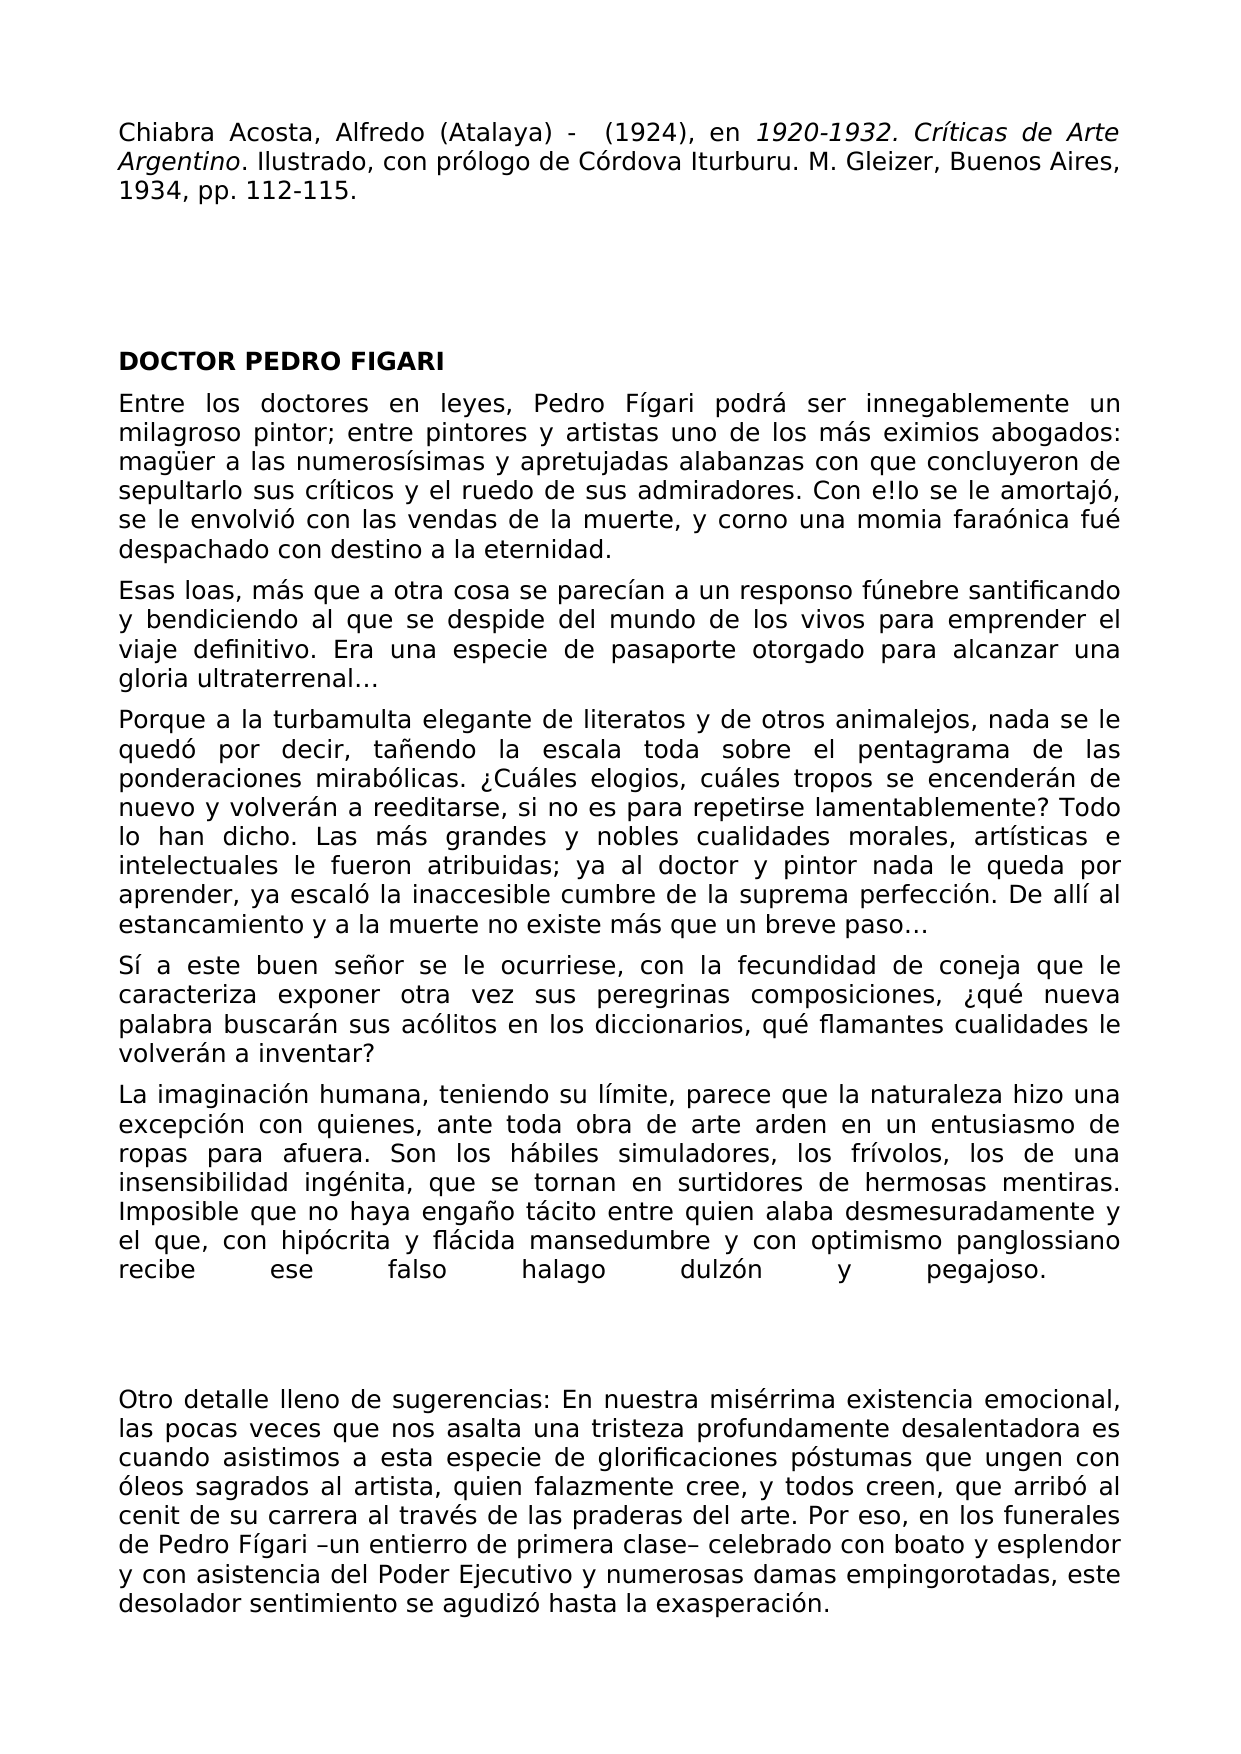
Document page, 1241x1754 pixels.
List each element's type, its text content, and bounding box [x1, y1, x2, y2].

text Chiabra Acosta, Alfredo (Atalaya) - FIXME internalmedia: figari:otros_documentos:atalaya_-_doctor_pedro_figari_1924_1_.pdf (1924), en 1920-1932. Críticas de Arte Argentino. Ilustrado, con prólogo de Córdova Iturburu. M. Gleizer, Buenos Aires, 1934, pp. 112-115. [118, 118, 1122, 206]
text Entre los doctores en leyes, Pedro Fígari podrá ser innegablemente un milagroso pintor; entre pintores y artistas uno de los más eximios abogados: magüer a las numerosísimas y apretujadas alabanzas con que concluyeron de sepultarlo sus críticos y el ruedo de sus admiradores. Con e!Io se le amortajó, se le envolvió con las vendas de la muerte, y corno una momia faraónica fué despachado con destino a la eternidad. [118, 389, 1122, 564]
text La imaginación humana, teniendo su límite, parece que la naturaleza hizo una excepción con quienes, ante toda obra de arte arden en un entusiasmo de ropas para afuera. Son los hábiles simuladores, los frívolos, los de una insensibilidad ingénita, que se tornan en surtidores de hermosas mentiras. Imposible que no haya engaño tácito entre quien alaba desmesuradamente y el que, con hipócrita y flácida mansedumbre y con optimismo panglossiano recibe ese falso halago dulzón y pegajoso. [118, 1081, 1122, 1372]
text DOCTOR PEDRO FIGARI [118, 347, 1122, 376]
text Otro detalle lleno de sugerencias: En nuestra misérrima existencia emocional, las pocas veces que nos asalta una tristeza profundamente desalentadora es cuando asistimos a esta especie de glorificaciones póstumas que ungen con óleos sagrados al artista, quien falazmente cree, y todos creen, que arribó al cenit de su carrera al través de las praderas del arte. Por eso, en los funerales de Pedro Fígari –un entierro de primera clase– celebrado con boato y esplendor y con asistencia del Poder Ejecutivo y numerosas damas empingorotadas, este desolador sentimiento se agudizó hasta la exasperación. [118, 1385, 1122, 1618]
text Sí a este buen señor se le ocurriese, con la fecundidad de coneja que le caracteriza exponer otra vez sus peregrinas composiciones, ¿qué nueva palabra buscarán sus acólitos en los diccionarios, qué flamantes cualidades le volverán a inventar? [118, 951, 1122, 1068]
text Porque a la turbamulta elegante de literatos y de otros animalejos, nada se le quedó por decir, tañendo la escala toda sobre el pentagrama de las ponderaciones mirabólicas. ¿Cuáles elogios, cuáles tropos se encenderán de nuevo y volverán a reeditarse, si no es para repetirse lamentablemente? Todo lo han dicho. Las más grandes y nobles cualidades morales, artísticas e intelectuales le fueron atribuidas; ya al doctor y pintor nada le queda por aprender, ya escaló la inaccesible cumbre de la suprema perfección. De allí al estancamiento y a la muerte no existe más que un breve paso… [118, 706, 1122, 939]
text Esas loas, más que a otra cosa se parecían a un responso fúnebre santificando y bendiciendo al que se despide del mundo de los vivos para emprender el viaje definitivo. Era una especie de pasaporte otorgado para alcanzar una gloria ultraterrenal… [118, 576, 1122, 693]
